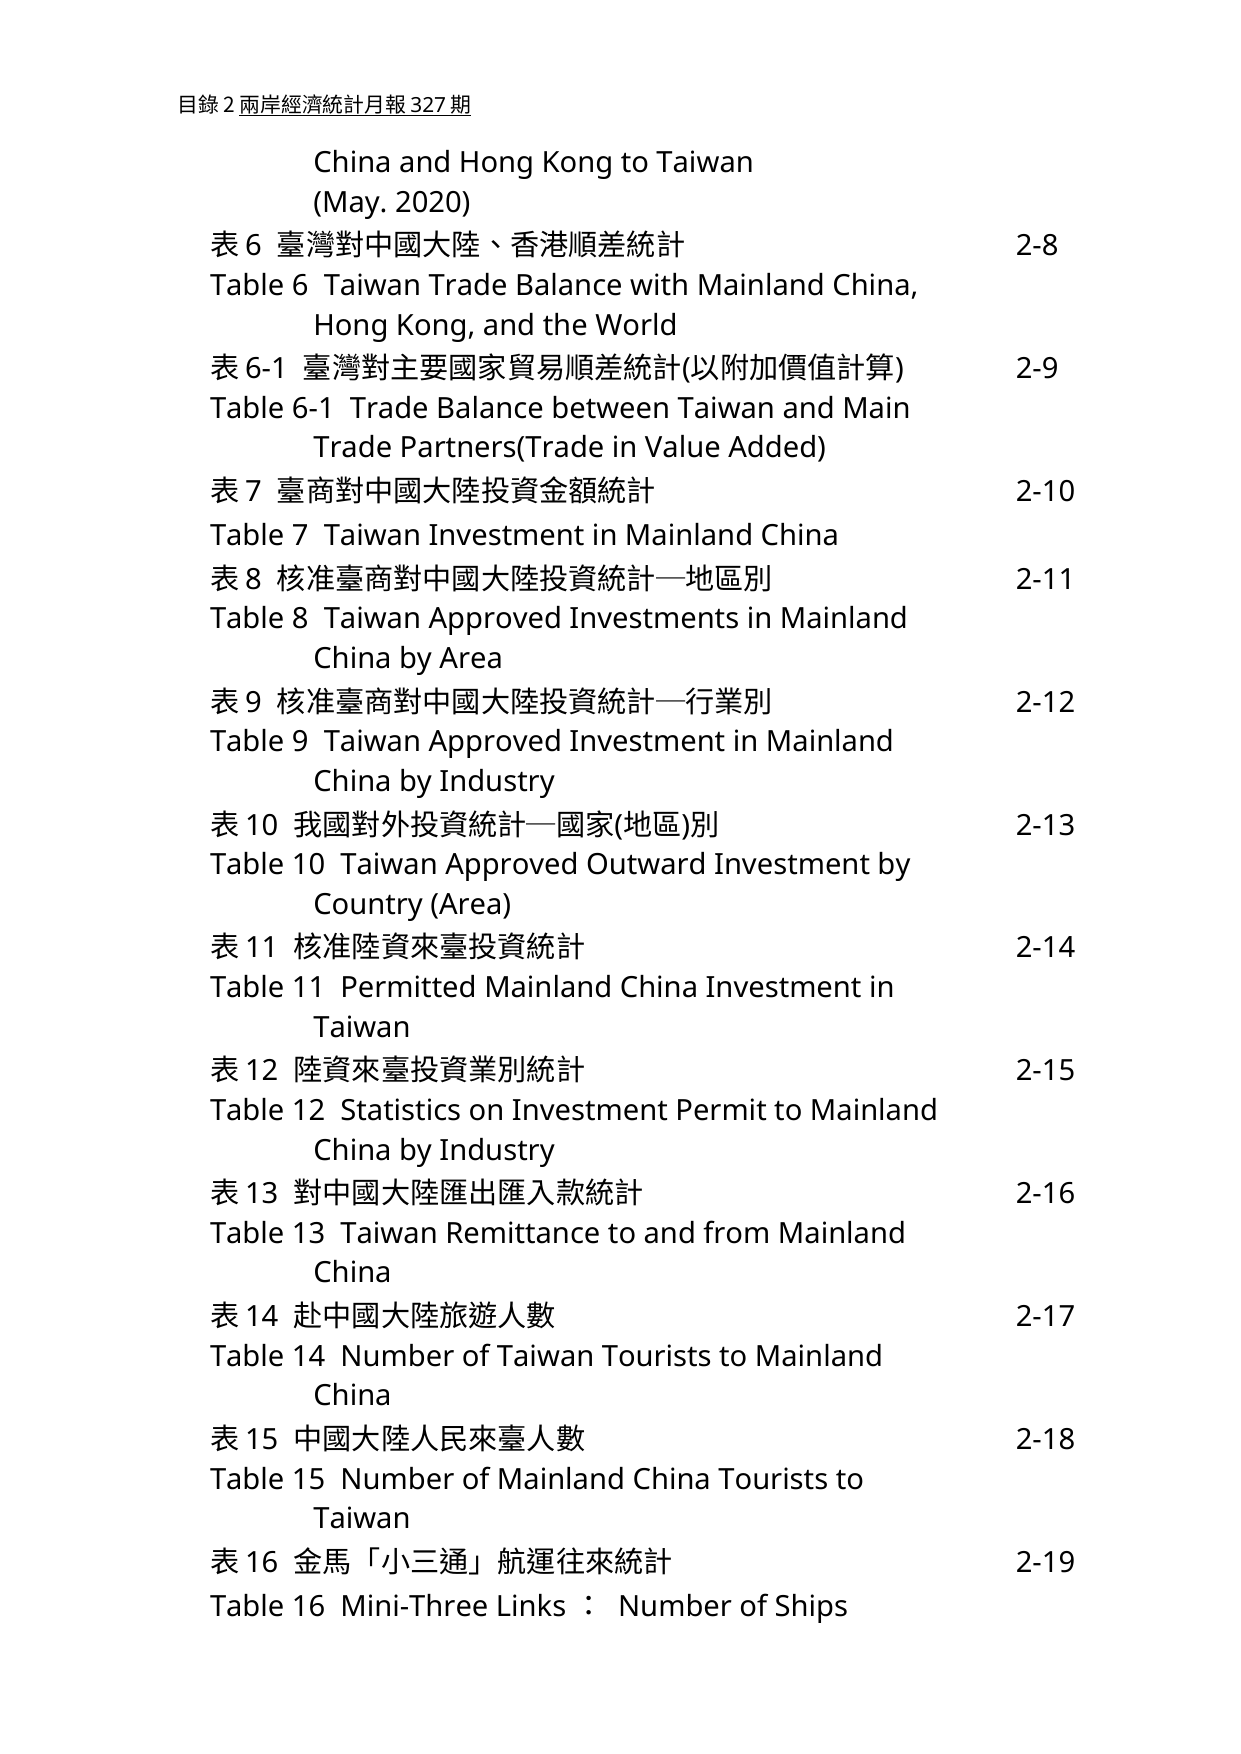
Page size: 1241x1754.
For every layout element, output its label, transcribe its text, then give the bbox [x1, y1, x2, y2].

table_cell 2-15 [1013, 1045, 1179, 1089]
table_cell [1131, 1580, 1179, 1624]
table_cell [948, 220, 1013, 264]
table_cell [1179, 510, 1238, 553]
table_cell [948, 343, 1013, 387]
table_cell Table 10 Taiwan Approved Outward Investment by Country (Area) [180, 843, 948, 922]
table_cell 2-12 [1013, 676, 1179, 720]
table_cell [1179, 1580, 1238, 1624]
table_cell 表9 核准臺商對中國大陸投資統計─行業別 [180, 676, 948, 720]
table_cell 2-11 [1013, 553, 1179, 597]
table_cell [1013, 597, 1179, 676]
table_cell 表14 赴中國大陸旅遊人數 [180, 1291, 948, 1334]
table_cell [1179, 141, 1238, 220]
table_cell [1179, 1458, 1238, 1537]
table_cell [948, 1291, 1013, 1334]
table_cell [1013, 264, 1179, 343]
table_cell Table 11 Permitted Mainland China Investment in Taiwan [180, 966, 948, 1045]
table_cell [948, 1537, 1013, 1580]
table_cell 2-16 [1013, 1168, 1179, 1212]
table_cell 2-9 [1013, 343, 1179, 387]
table_cell [1179, 1291, 1238, 1334]
table_cell [948, 966, 1013, 1045]
table_cell [948, 510, 1013, 553]
table_cell 表12 陸資來臺投資業別統計 [180, 1045, 948, 1089]
table_cell [1013, 141, 1131, 220]
table_cell 表10 我國對外投資統計─國家(地區)別 [180, 799, 948, 843]
table_cell [1179, 922, 1238, 966]
table_cell [1013, 387, 1131, 466]
table_cell [1179, 720, 1238, 799]
table_cell [948, 676, 1013, 720]
table_cell 2-18 [1013, 1414, 1179, 1457]
table_cell [1179, 1414, 1238, 1457]
table_cell 表6-1 臺灣對主要國家貿易順差統計(以附加價值計算) [180, 343, 948, 387]
table_cell Table 8 Taiwan Approved Investments in Mainland China by Area [180, 597, 948, 676]
table_cell [1179, 676, 1238, 720]
table_cell [948, 1414, 1013, 1457]
table_cell [1179, 1537, 1238, 1580]
table_cell [989, 141, 1013, 220]
table_cell [1179, 799, 1238, 843]
table_cell [1131, 387, 1179, 466]
table_cell [948, 466, 1013, 509]
table_cell [948, 141, 989, 220]
table_cell [1013, 1335, 1179, 1414]
table_cell 2-14 [1013, 922, 1179, 966]
table_cell [1179, 597, 1238, 676]
table_cell [948, 553, 1013, 597]
table_cell 表15 中國大陸人民來臺人數 [180, 1414, 948, 1457]
table_cell [1013, 720, 1179, 799]
table_cell Table 6-1 Trade Balance between Taiwan and Main Trade Partners(Trade in Value Added) [180, 387, 948, 466]
table_cell [1131, 141, 1179, 220]
table_cell [948, 1580, 989, 1624]
table_cell [1179, 1168, 1238, 1212]
table_cell 表11 核准陸資來臺投資統計 [180, 922, 948, 966]
table_cell [948, 597, 1013, 676]
table_cell 表13 對中國大陸匯出匯入款統計 [180, 1168, 948, 1212]
table_cell [989, 1580, 1013, 1624]
table_cell Table 13 Taiwan Remittance to and from Mainland China [180, 1212, 948, 1291]
table_cell 2-8 [1013, 220, 1179, 264]
table_cell [1179, 1212, 1238, 1291]
table_cell [1179, 466, 1238, 509]
table_cell 2-13 [1013, 799, 1179, 843]
table_cell [1179, 343, 1238, 387]
table_cell [1179, 1089, 1238, 1168]
table_cell [1179, 264, 1238, 343]
table_cell [1179, 220, 1238, 264]
table_cell [948, 387, 1013, 466]
table_cell [948, 1335, 1013, 1414]
table_cell [1013, 1212, 1179, 1291]
table_cell 表6 臺灣對中國大陸、香港順差統計 [180, 220, 948, 264]
table_cell [1013, 510, 1179, 553]
table_cell Table 15 Number of Mainland China Tourists to Taiwan [180, 1458, 948, 1537]
table_cell [948, 720, 1013, 799]
table_cell Table 16 Mini-Three Links ： Number of Ships [180, 1580, 948, 1624]
table_cell [1013, 966, 1179, 1045]
table_cell [948, 1168, 1013, 1212]
table_cell 表8 核准臺商對中國大陸投資統計─地區別 [180, 553, 948, 597]
table_cell [1013, 1580, 1131, 1624]
table_cell [1179, 843, 1238, 922]
table_cell China and Hong Kong to Taiwan (May. 2020) [180, 141, 948, 220]
table_cell 2-17 [1013, 1291, 1179, 1334]
table_cell [1179, 387, 1238, 466]
table_cell [1179, 966, 1238, 1045]
table_cell [1179, 553, 1238, 597]
table_cell Table 6 Taiwan Trade Balance with Mainland China, Hong Kong, and the World [180, 264, 948, 343]
table_cell [1013, 1089, 1179, 1168]
table_cell [1013, 843, 1179, 922]
table_cell Table 9 Taiwan Approved Investment in Mainland China by Industry [180, 720, 948, 799]
table_cell Table 12 Statistics on Investment Permit to Mainland China by Industry [180, 1089, 948, 1168]
table_cell [948, 799, 1013, 843]
table_cell [948, 843, 1013, 922]
table_cell Table 14 Number of Taiwan Tourists to Mainland China [180, 1335, 948, 1414]
table_cell [948, 1089, 1013, 1168]
table_cell 2-19 [1013, 1537, 1179, 1580]
table_cell [1179, 1045, 1238, 1089]
table_cell [948, 1045, 1013, 1089]
table_cell [1013, 1458, 1179, 1537]
table_cell [948, 1458, 1013, 1537]
table_cell 2-10 [1013, 466, 1179, 509]
table_cell Table 7 Taiwan Investment in Mainland China [180, 510, 948, 553]
table_cell [948, 1212, 1013, 1291]
table_cell 表7 臺商對中國大陸投資金額統計 [180, 466, 948, 509]
table_cell [948, 922, 1013, 966]
table_cell 表16 金馬「小三通」航運往來統計 [180, 1537, 948, 1580]
table_cell [948, 264, 1013, 343]
table_cell [1179, 1335, 1238, 1414]
